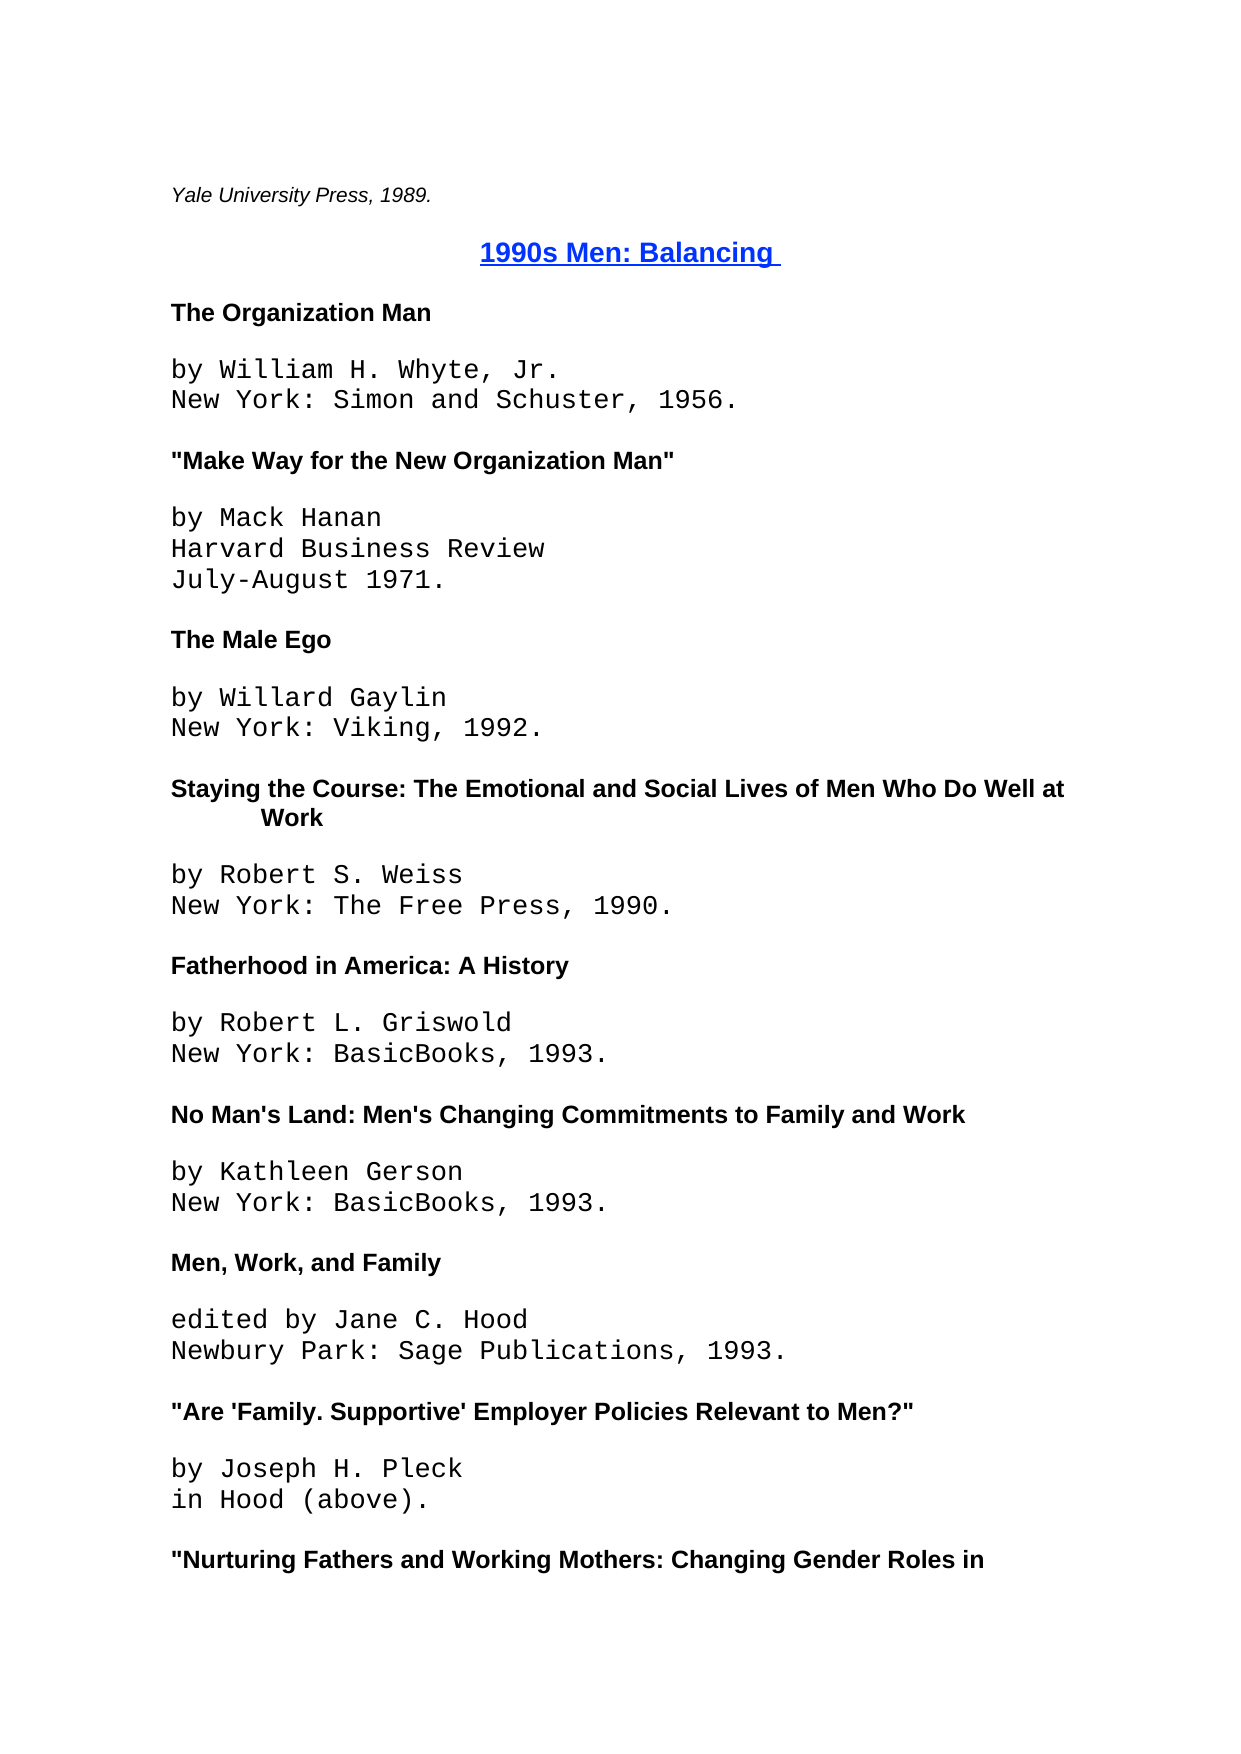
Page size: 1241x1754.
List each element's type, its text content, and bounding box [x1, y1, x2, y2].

table_cell [164, 148, 1103, 1581]
table_cell Yale University Press, 1989. 1990s Men: Balancing The Organization Man by William H. Whyte, Jr. New York: Simon and Schuster, 1956. "Make Way for the New Organization Man" by Mack Hanan Harvard Business Review July-August 1971. The Male Ego by Willard Gaylin New York: Viking, 1992. Staying the Course: The Emotional and Social Lives of Men Who Do Well at Work by Robert S. Weiss New York: The Free Press, 1990. Fatherhood in America: A History by Robert L. Griswold New York: BasicBooks, 1993. No Man's Land: Men's Changing Commitments to Family and Work by Kathleen Gerson New York: BasicBooks, 1993. Men, Work, and Family edited by Jane C. Hood Newbury Park: Sage Publications, 1993. "Are 'Family. Supportive' Employer Policies Relevant to Men?" by Joseph H. Pleck in Hood (above). "Nurturing Fathers and Working Mothers: Changing Gender Roles in [168, 151, 1093, 1577]
